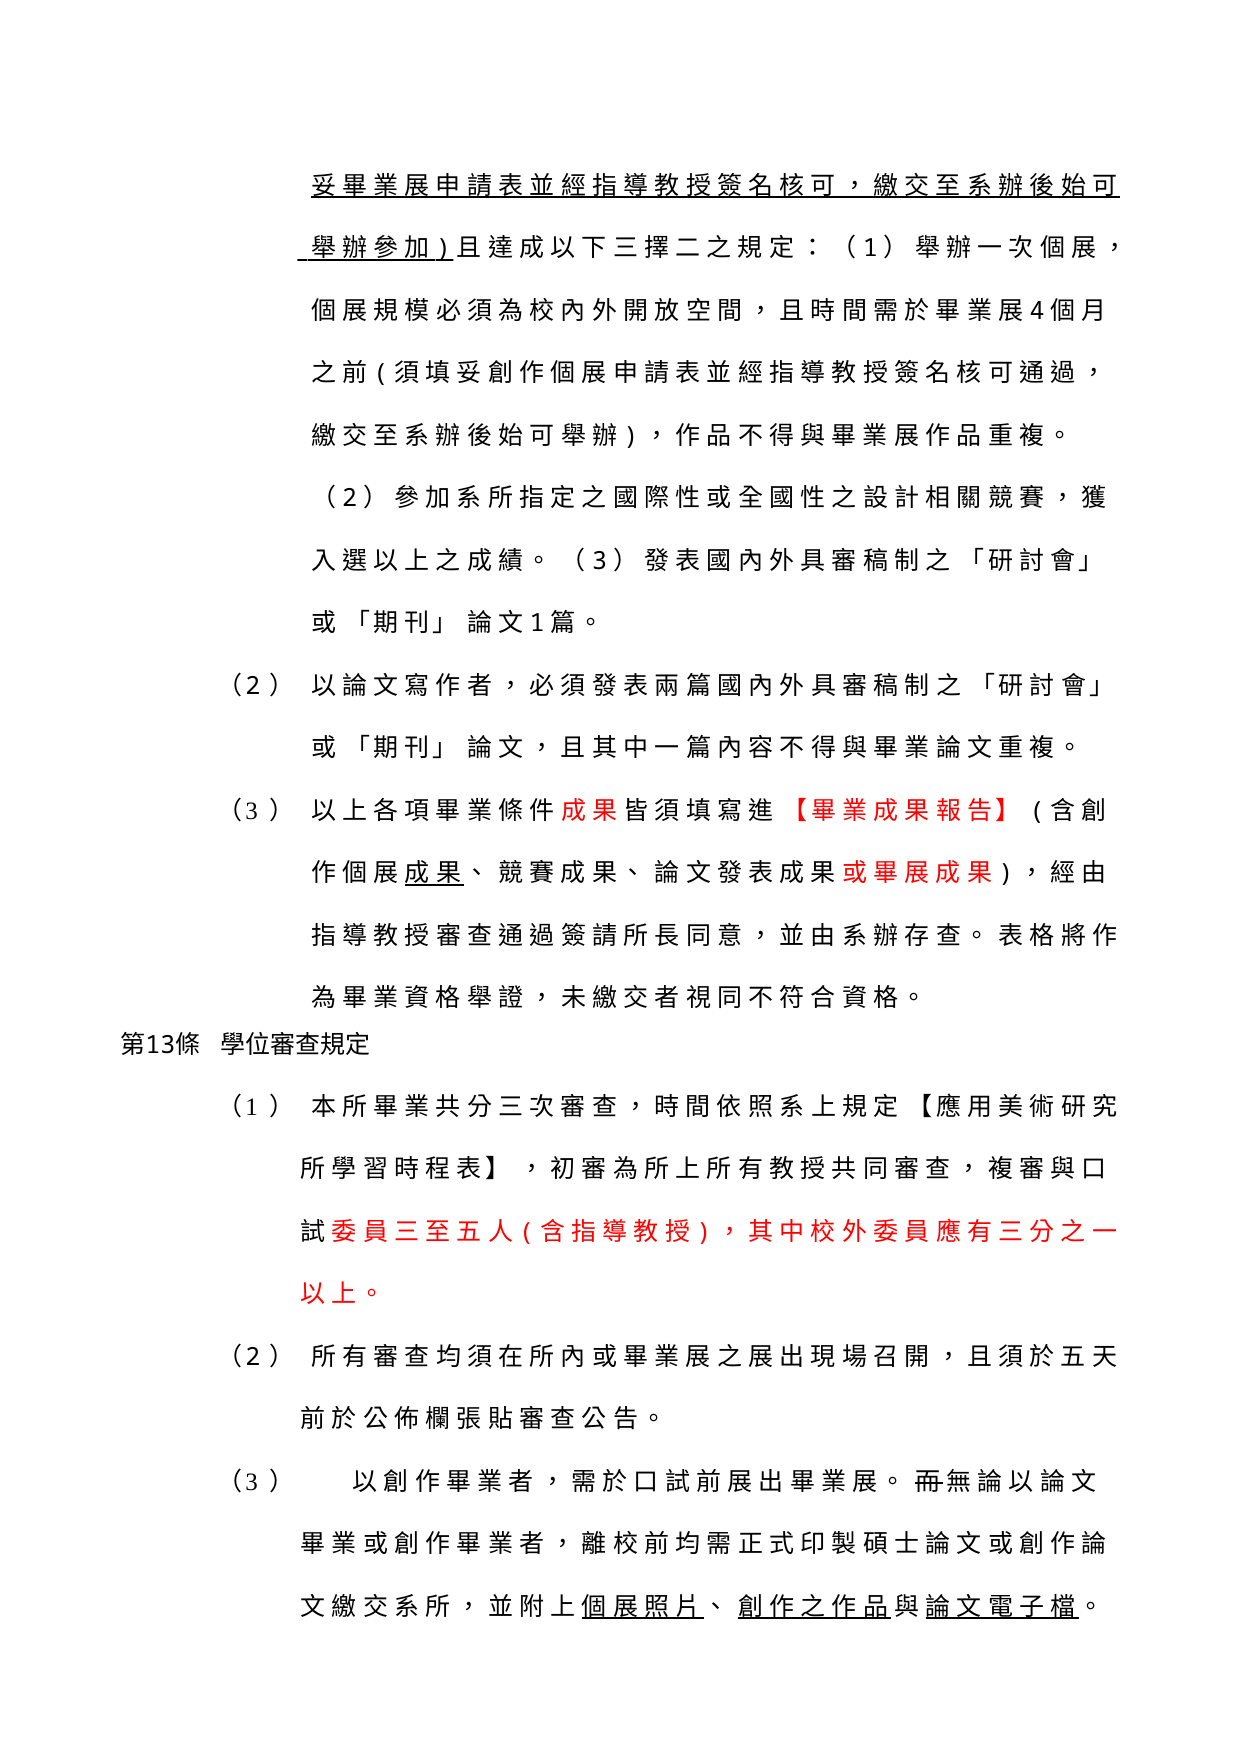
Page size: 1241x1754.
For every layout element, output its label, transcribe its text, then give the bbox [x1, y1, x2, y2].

list 所有審查均須在所內或畢業展之展出現場召開，且須於五天前於公佈欄張貼審查公告。 [214, 1312, 1120, 1437]
list 學位審查規定 [120, 1017, 1120, 1062]
list 以創作畢業者，需於口試前展出畢業展。而無論以論文畢業或創作畢業者，離校前均需正式印製碩士論文或創作論文繳交系所，並附上個展照片、創作之作品與論文電子檔。 [214, 1437, 1120, 1625]
list 以上各項畢業條件成果皆須填寫進【畢業成果報告】(含創作個展成果、競賽成果、論文發表成果或畢展成果)，經由指導教授審查通過簽請所長同意，並由系辦存查。表格將作為畢業資格舉證，未繳交者視同不符合資格。 [209, 767, 1120, 1017]
list 本所畢業共分三次審查，時間依照系上規定【應用美術研究所學習時程表】，初審為所上所有教授共同審查，複審與口試委員三至五人(含指導教授)，其中校外委員應有三分之一以上。 [214, 1062, 1120, 1312]
list 以論文寫作者，必須發表兩篇國內外具審稿制之「研討會」或「期刊」論文，且其中一篇內容不得與畢業論文重複。 [209, 642, 1120, 767]
list 以創作畢業者，必須參加聯合畢業展(展出日前6個月須填妥畢業展申請表並經指導教授簽名核可，繳交至系辦後始可舉辦參加)且達成以下三擇二之規定：（1）舉辦一次個展，個展規模必須為校內外開放空間，且時間需於畢業展4個月之前(須填妥創作個展申請表並經指導教授簽名核可通過，繳交至系辦後始可舉辦)，作品不得與畢業展作品重複。（2）參加系所指定之國際性或全國性之設計相關競賽，獲入選以上之成績。（3）發表國內外具審稿制之「研討會」或「期刊」論文1篇。 [209, 142, 1120, 642]
